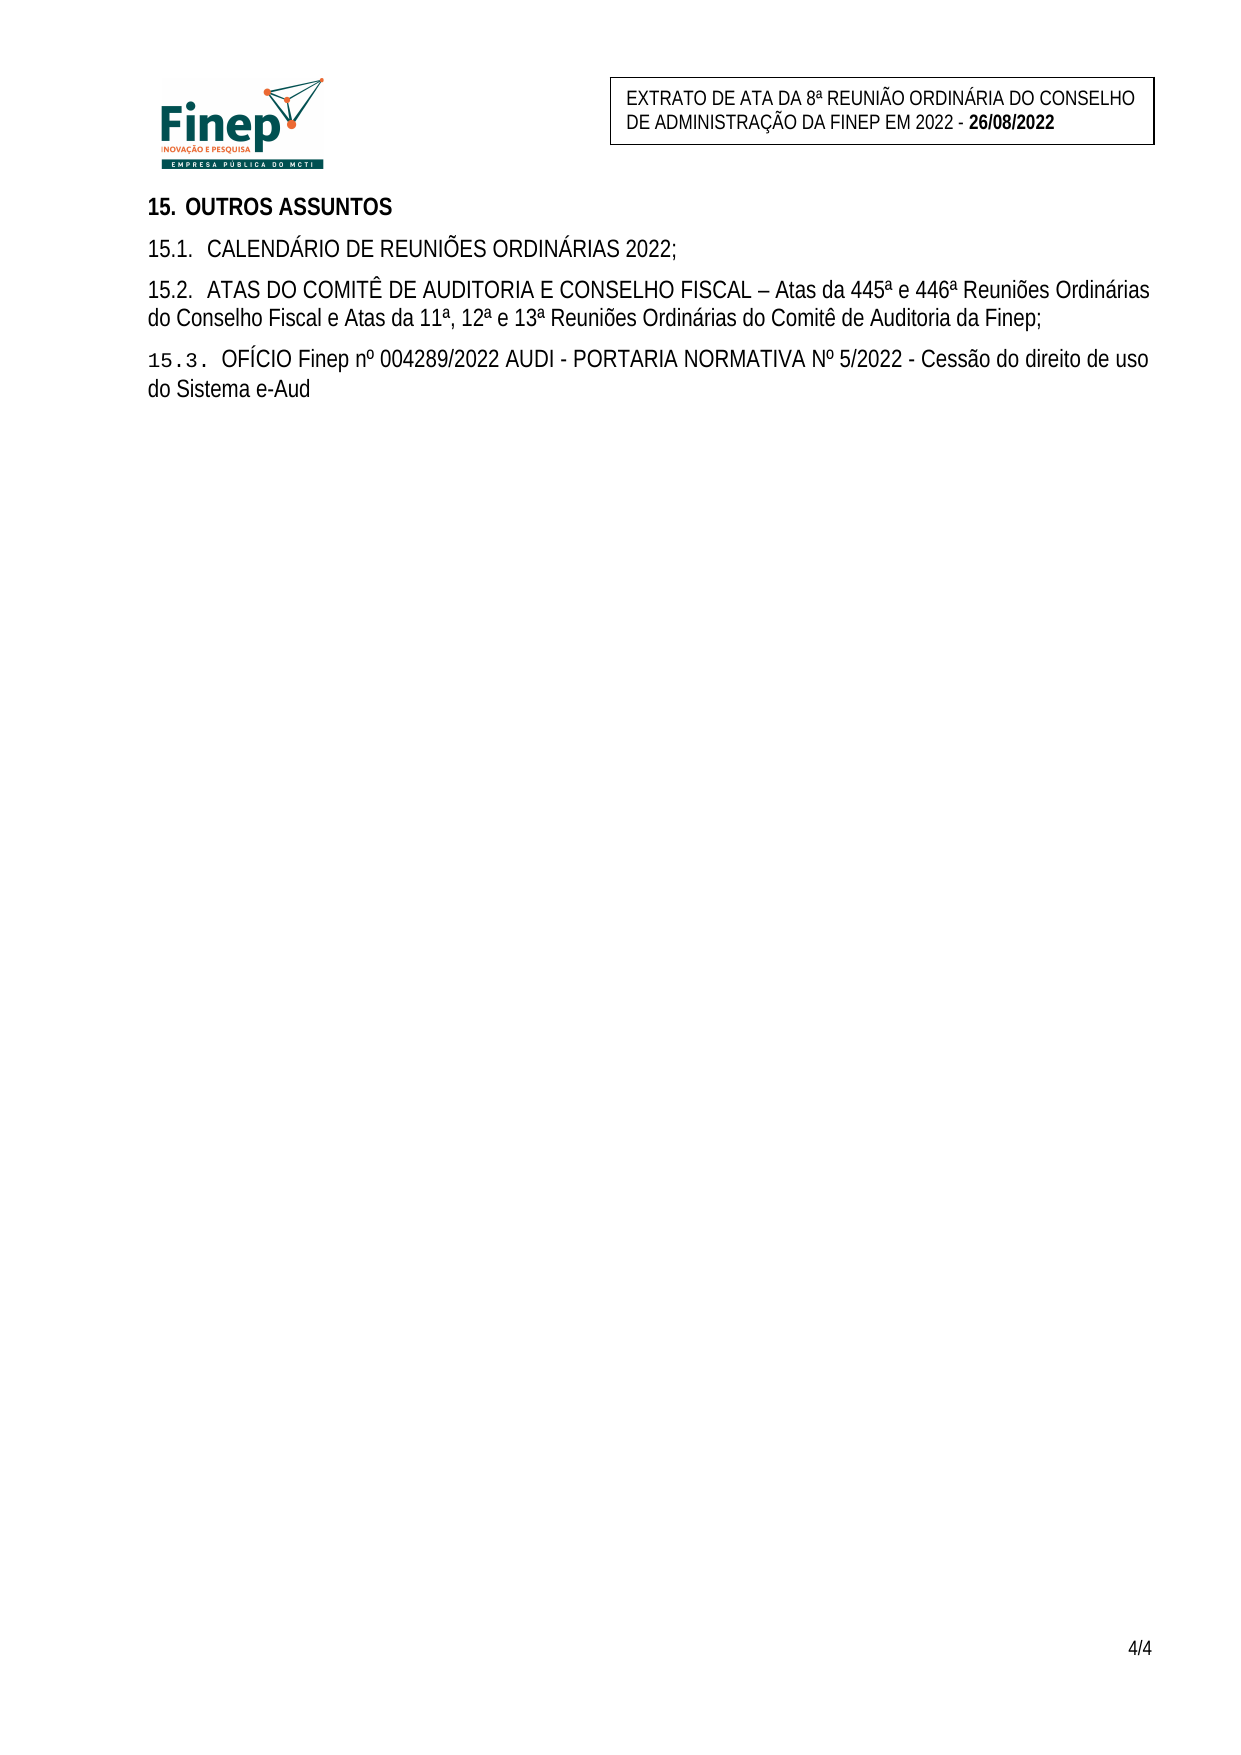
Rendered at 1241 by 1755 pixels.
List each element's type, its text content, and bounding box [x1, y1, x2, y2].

list CALENDÁRIO DE REUNIÕES ORDINÁRIAS 2022; [148, 233, 1152, 262]
list OUTROS ASSUNTOS [148, 192, 1152, 221]
list OFÍCIO Finep nº 004289/2022 AUDI - PORTARIA NORMATIVA Nº 5/2022 - Cessão do direito de uso do Sistema e-Aud [148, 344, 1152, 403]
list ATAS DO COMITÊ DE AUDITORIA E CONSELHO FISCAL – Atas da 445ª e 446ª Reuniões Ordinárias do Conselho Fiscal e Atas da 11ª, 12ª e 13ª Reuniões Ordinárias do Comitê de Auditoria da Finep; [148, 275, 1152, 332]
